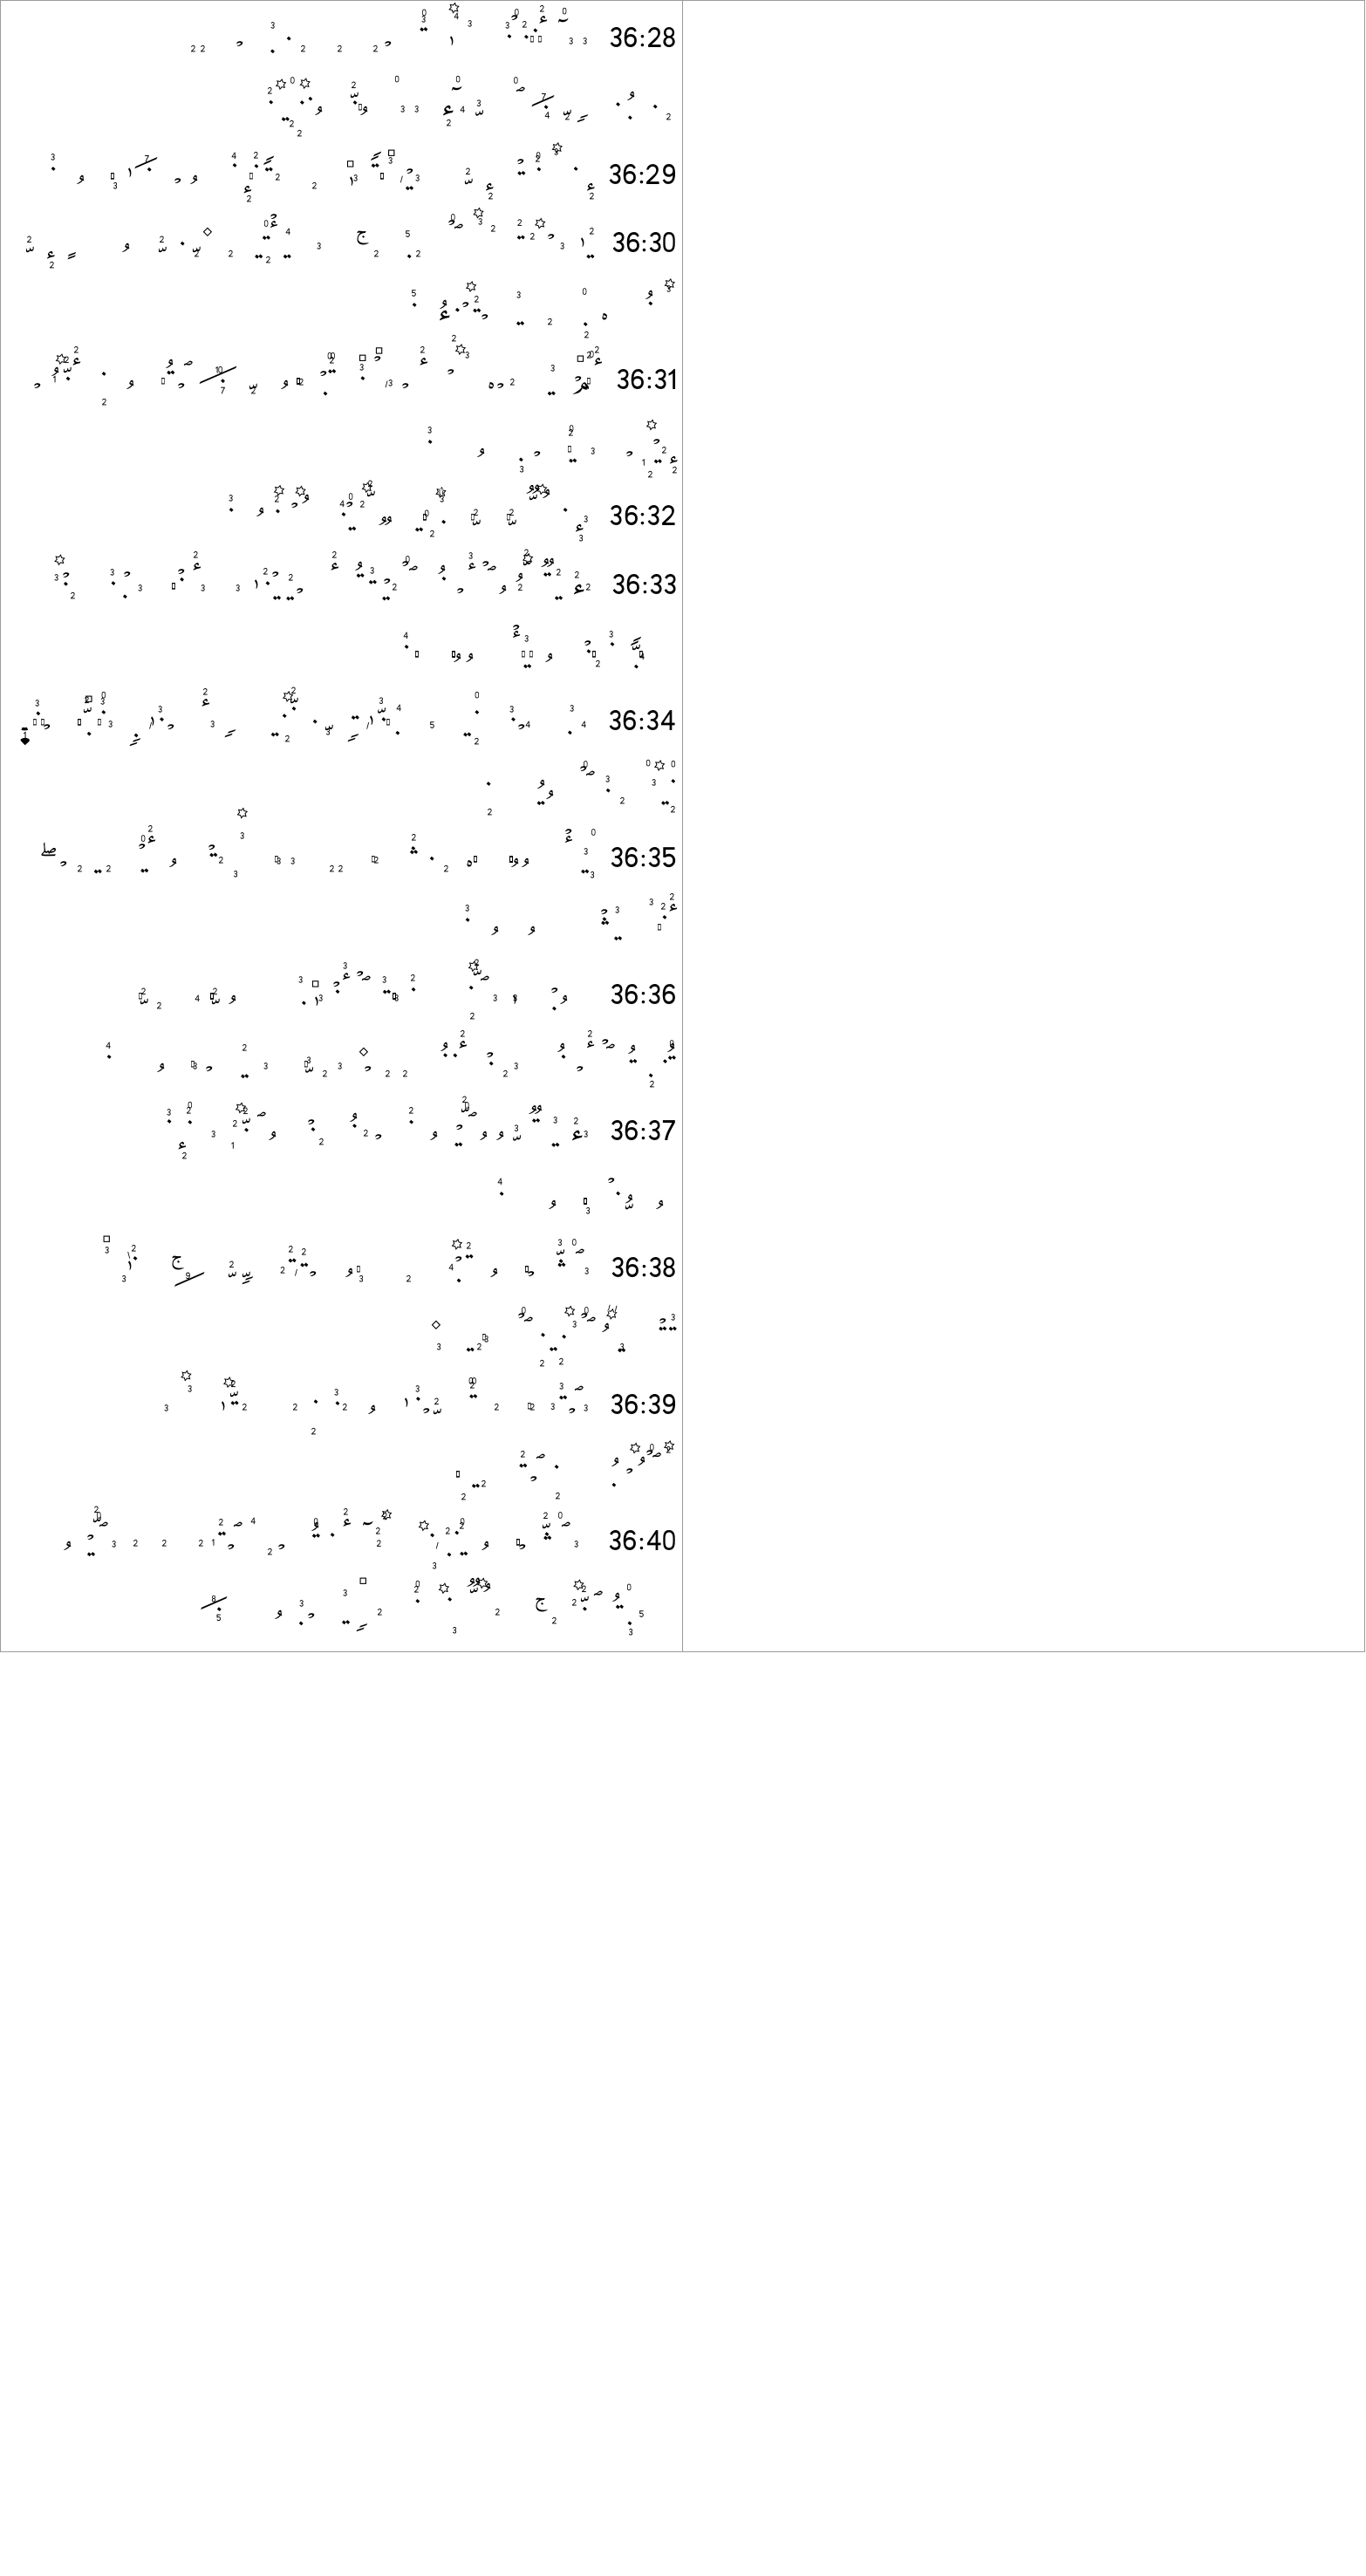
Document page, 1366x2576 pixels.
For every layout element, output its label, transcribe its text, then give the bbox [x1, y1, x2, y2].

table_header [683, 1, 1364, 1650]
table_header 36:28 وَََمَََآـ أََٜنٜزََلْنَََـا عَََلََََىٰ قَََوْمِِهِِۦ مِِنۢ ــبَََعْـدِِهِِۦ مِِن جُندٍۢ مِِّنَََََََــــ ٱلسَََّـمََََآءِِ وَََمَََاـ كُٜنََّا مُنزِِلِِينََ 36:29 إِِن كَََانََتْ إِِلََّا صَََيْـحَََٜٜةًۭ وَََٰحِِدََةًۭ فََٜإِِذََََا هُـمْ خَََََََٰــــمِِِٜٜدُونَََ 36:30 يََٰـــحَََسْرََةًً عََلَََى ٱلْعِِبَََََـــادِِ ۚ مَََا يََََــأْتِِيــهِِـــمـ مِِّن رََّسُولٍ إِِلََّا كَََانُوا۟ بِِهِِۦ يَََسْتََهْزِِءُونَََََ 36:31 أََـلََٜمْــ يَََــرََوْا۟ كَََمْـ أََهْـلَََـكْنَََـا قََبْــلََــٜٜٜٜٜهُــم مِِّنََََََََََـــــــ ٱلْقُٜرُونِِ أََنََّهُـمْ إِِلََيْهِِـمْ لَََا ـيََٜرْجِِِعُـونَََ 36:32 وَََإِِِن كُلٌّۭ لََّٜمََّٜا جَََمِِٜٜيعٌۭــ لََّدََيْنََََـا مُحْضََرُونَََ 36:33 وََءََايََـةٌۭ لََّهُــمُ ٱلْأَََرْضُ ٱلْمََيْــتَََةُ أََحْيََــيْنََٰـــهَََــا وَََأََخْٜٜرَََجْنَََـا مِِنْهَََا حََََٜٜبًّۭـا فَََمِِٜٜنْـهُ ٜيَََٜأْكُــــــــلُٜٜٜٜٜوٜٜنََََ 36:34 وََََجَََعََََلْنَََــا فِِيــهَََََــــا جََََٜنَََّٰـــتٍۢ مِِِّن نََّخِِيــــــلٍۢ وَََأََعْنَََٰــبٍۢ وَََـفَََٜجََّٜٜرْٜنَََٜاـ فِِيهَََاـ مِِنَََ ٱلْعُـــيُونِِ 36:35 لِِِيَََــأْكُـــــــلُٜٜٜٜٜٜٜٜوٜٜا۟ مِِن ثََمََٜرِِهِِۦ وَََمَََٜا ـعَََمِِِلََتْـهُ أََيْدِِيــهِِـمْ ۖ أََفََٜلَََا يَََشْــكُــــــــــرُونَََ 36:36 سُبْحَََٰــنَََ ٱلََّذِِى ـخََلَََٜٜٜٜٜقَََ ٱلْأَََزْوَََٰجَََـ كُــــــــلََّــٜٜٜٜٜهََََـا مِِــمََّٜا ـتُنۢــبِِتُ ٱلْأََرْضُ وَََمِِنْ أََنفُسِِهِِــمْـ وَََمِِـمَََّٜا لَََا يََعْــــلَََٜمُونََََ 36:37 وَََءََايَََــــةٌۭ لَََّـهُــمُ ٱلََّيْــلُ نََسْلََخُـ مِِنْـهُ ٱلنََّهََـارَََ ـفََإِِذَََا هُــم ـمُّظْـــلِِِٜٜٜٜٜمُونََََ 36:38 وَََٱلشَََّـــمْٜٜسُ تََجْــــرِِى لِِِٜمُسْــتََـقََــرٍّۢ لََّـهَََََََََـــــا ۚ ذََٰلِِِكَََ تَََقْدِِِيرُ ٱلْعَََزِِيـزِِ ٱلْعَََٜلِِيـــمِِِـ 36:39 وَََٱلْقَََـــمََٜرََ قََدََّرْنَََٰـــهُ مََنَََـازِِلََ حََتََّىٰ عَََادَََ كََٱلْعُرْجُونِِ ٱلْقََدِِــيمِِـٜٜ 36:40 لَََا ٱلشََّــمْٜٜسُ يََنۢبََــغِِِى لََهََــآ أََن تُدْرِِكََََ ٱلْقََـمََرََ وََلَََا ٱلََّيْـلُ سَََََـاـبِِِقُ ٱلنََّهََارِِ ۚ وََكُلٌّۭ فِِِى فََلََكٍۢ يَََسْـــبَََحُونََََََََـــــ [1, 1, 682, 1650]
